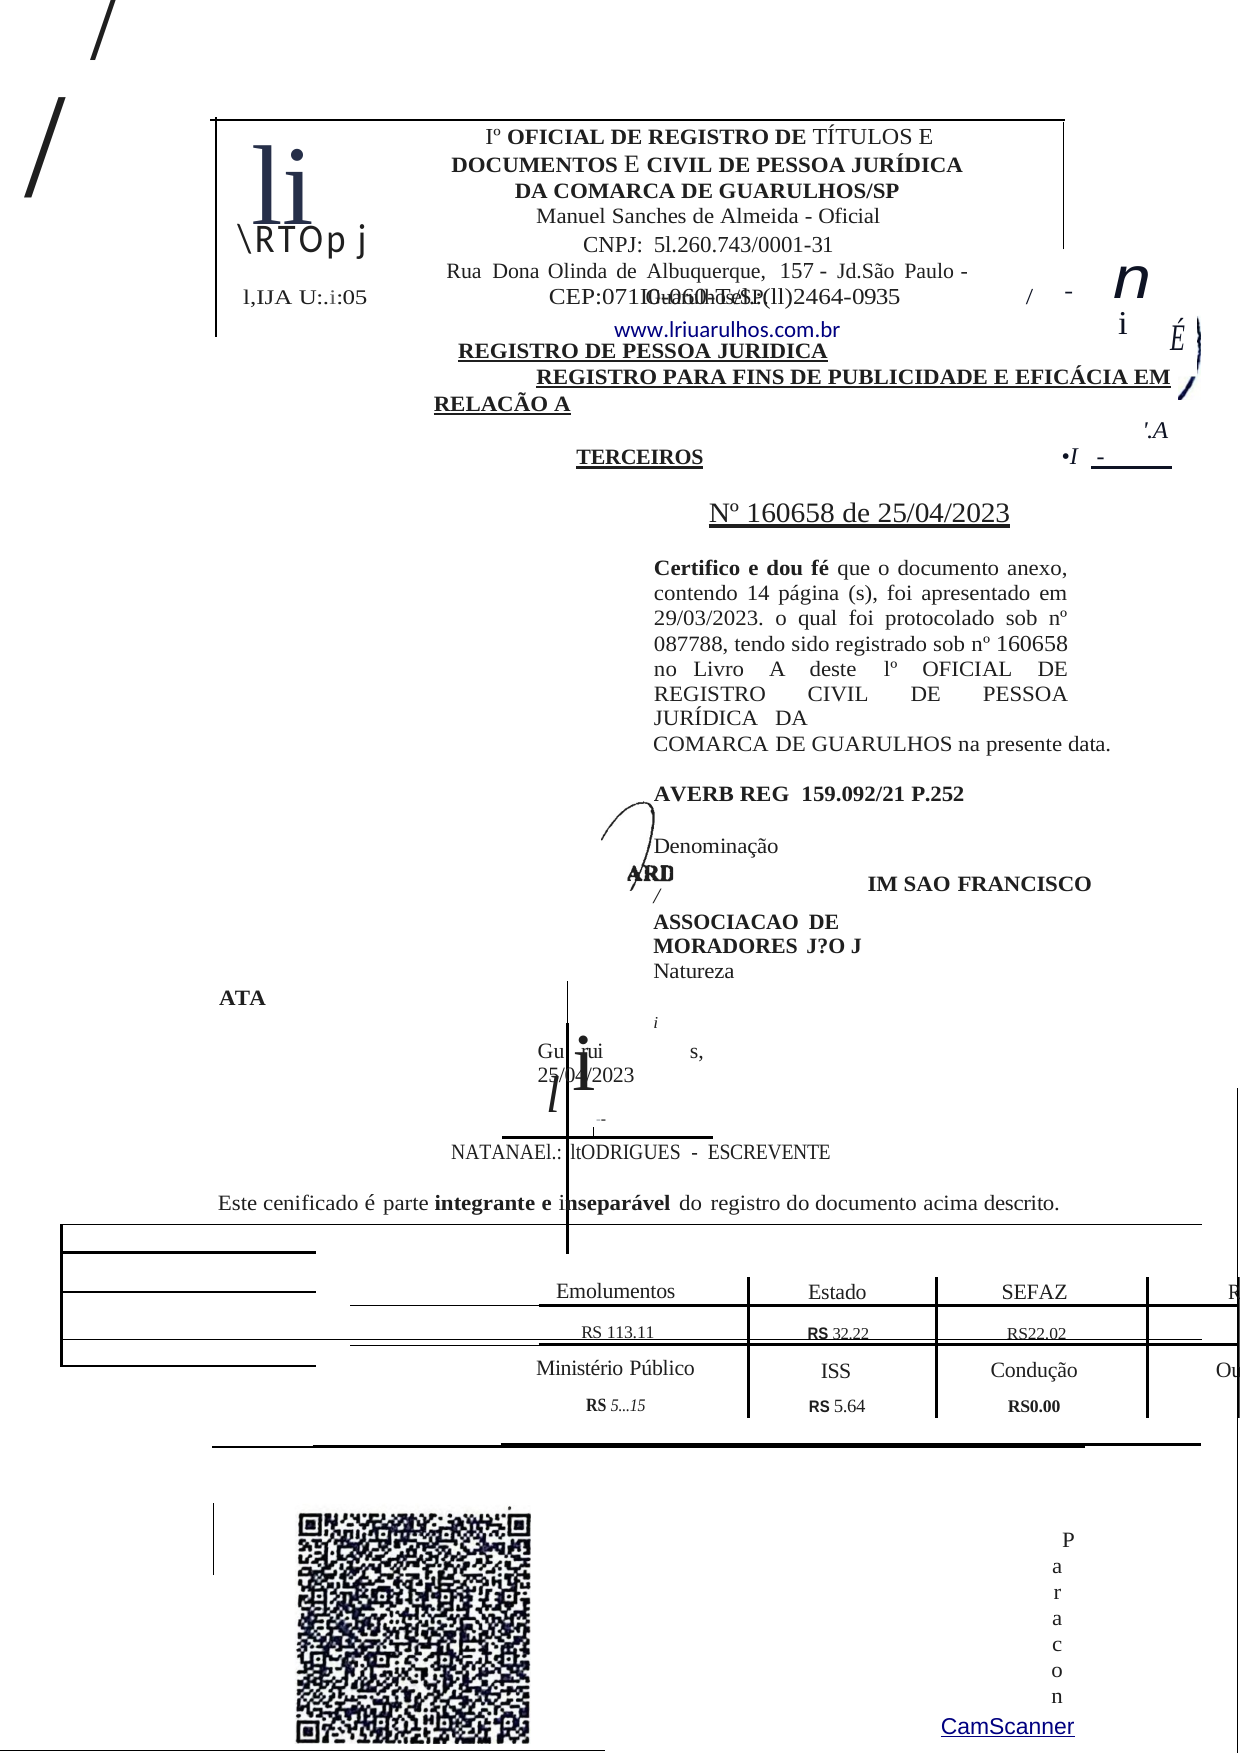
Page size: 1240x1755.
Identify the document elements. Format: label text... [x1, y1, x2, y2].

text i [433, 311, 1128, 340]
table_cell Condução [938, 1346, 1146, 1392]
text COMARCA DE GUARULHOS na presente data. [653, 731, 1212, 756]
text Certifico e dou fé que o documento anexo, contendo 14 página (s), foi apresentado em 29/03/2023. o qual foi protocolado sob nº 087788, tendo sido registrado sob nº 160658 no Livro A deste lº OFICIAL DE REGISTRO CIVIL DE PESSOA JURÍDICA DA [654, 556, 1068, 731]
text REGISTRO PARA FINS DE PUBLICIDADE E EFICÁCIA EM RELACÃO A '.A [433, 363, 1171, 443]
table_cell RS0.00 [938, 1392, 1146, 1418]
table_cell RSS.96 [1149, 1307, 1237, 1343]
table_cell Outras Despesas [1149, 1346, 1237, 1392]
table_header Emolumentos [531, 1277, 747, 1305]
text ASSOCIACAO DE MORADORES J?O J [653, 909, 866, 959]
table_header Estado [750, 1277, 935, 1304]
text / [24, 75, 124, 227]
table_header SEFAZ [938, 1277, 1146, 1304]
table_header Registro Civil [1149, 1277, 1237, 1304]
text / [0, 0, 120, 75]
text Denominação / [653, 833, 866, 908]
text TERCEIROS •I - [433, 443, 1172, 470]
text REGISTRO DE PESSOA JURIDICA [458, 340, 1178, 363]
table_cell [1149, 1392, 1237, 1418]
text AVERB REG 159.092/21 P.252 [653, 781, 1212, 806]
text - n [433, 249, 1157, 311]
table_cell RS 5.64 [750, 1392, 935, 1418]
table_cell RS 113.11 [531, 1306, 747, 1339]
text Nº 160658 de 25/04/2023 [518, 496, 1201, 529]
table_cell RS 32.22 [750, 1307, 935, 1339]
text IM SAO FRANCISCO [867, 871, 1212, 896]
table_cell [531, 1340, 747, 1345]
table_cell RS 5...15 [531, 1392, 747, 1418]
table_cell RS22.02 [938, 1307, 1146, 1339]
text Natureza i [653, 959, 866, 1033]
table_cell Ministério Público [531, 1346, 747, 1392]
table_cell ISS [750, 1346, 935, 1392]
